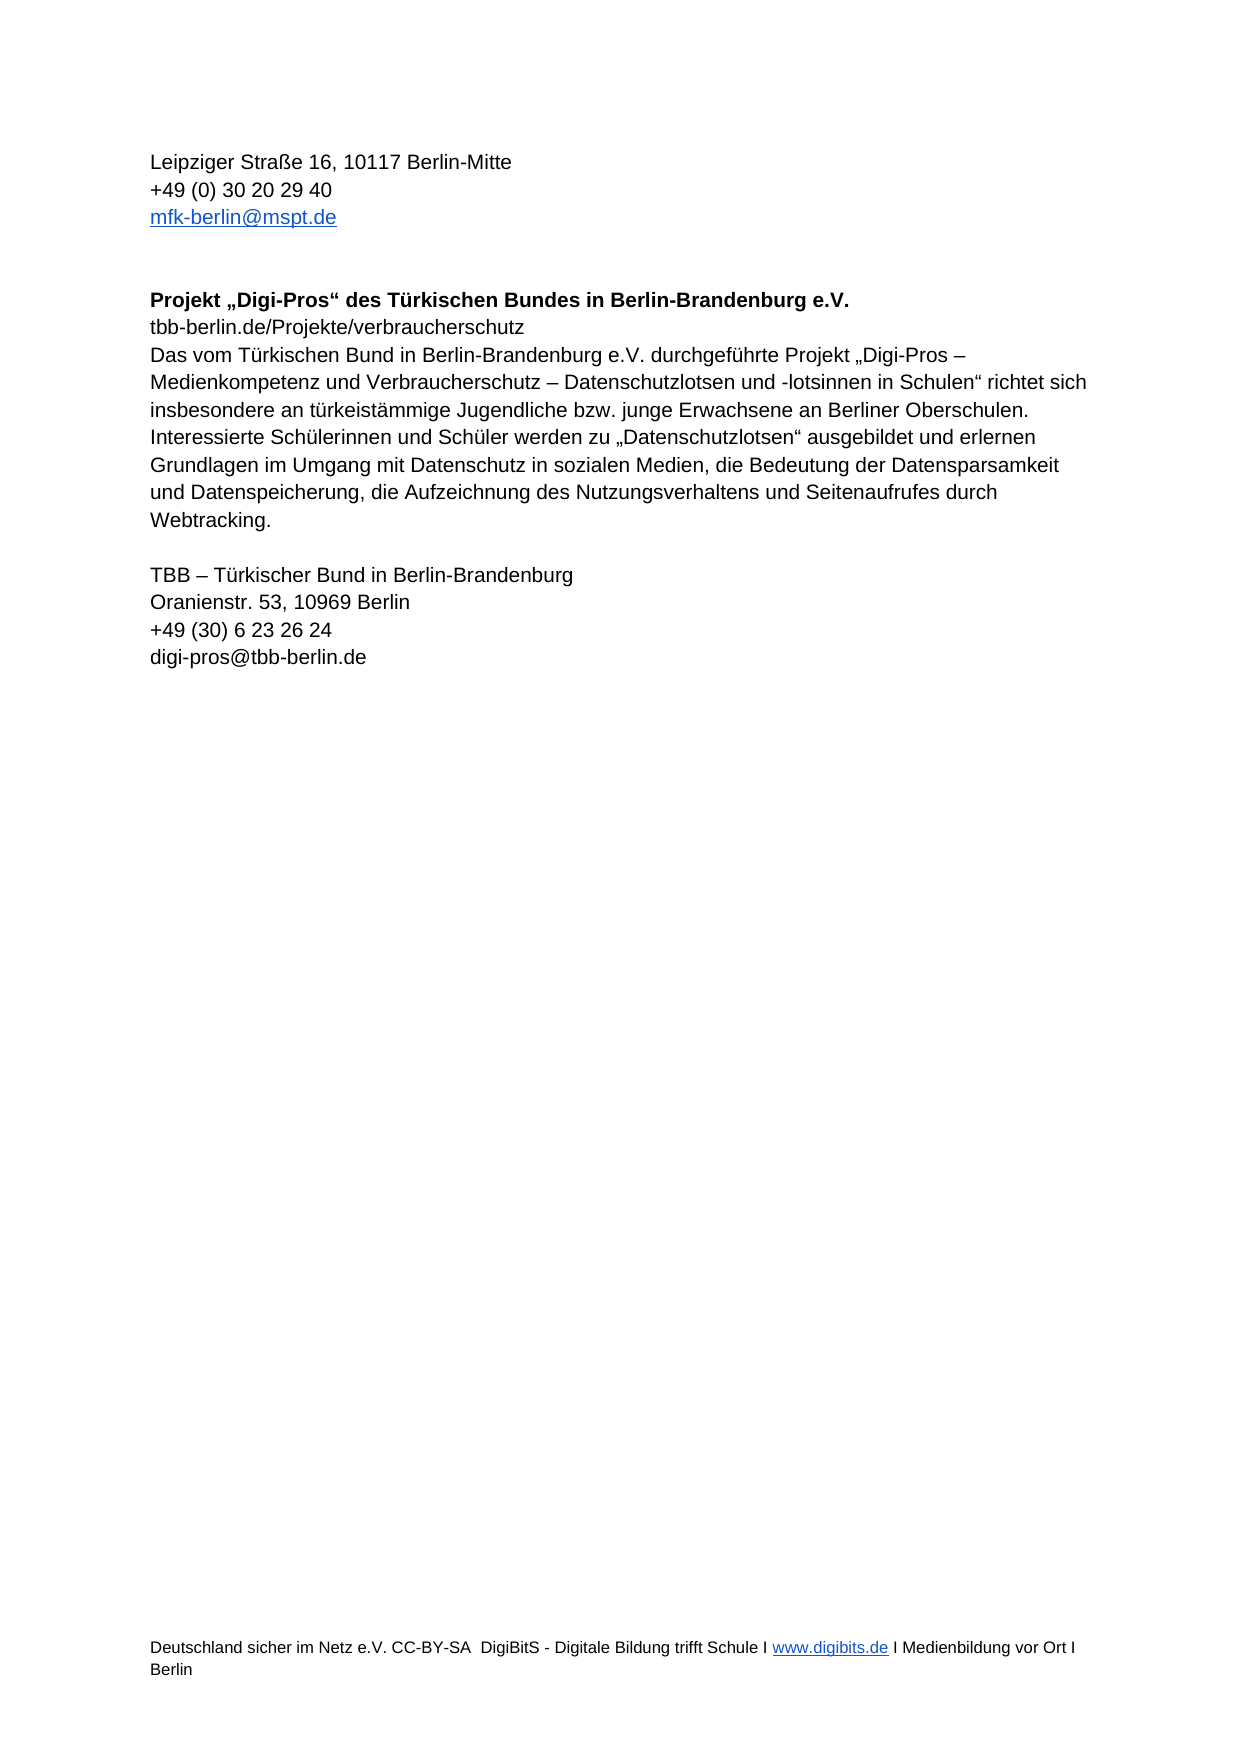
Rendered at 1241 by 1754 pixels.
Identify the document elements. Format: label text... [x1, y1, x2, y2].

text Oranienstr. 53, 10969 Berlin [150, 590, 1090, 614]
text tbb-berlin.de/Projekte/verbraucherschutz [150, 315, 1090, 339]
text +49 (30) 6 23 26 24 [150, 617, 1090, 641]
text Leipziger Straße 16, 10117 Berlin-Mitte [150, 150, 1090, 174]
text digi-pros@tbb-berlin.de [150, 645, 1090, 669]
text Das vom Türkischen Bund in Berlin-Brandenburg e.V. durchgeführte Projekt „Digi-Pros – Medienkompetenz und Verbraucherschutz – Datenschutzlotsen und -lotsinnen in Schulen“ richtet sich insbesondere an türkeistämmige Jugendliche bzw. junge Erwachsene an Berliner Oberschulen. Interessierte Schülerinnen und Schüler werden zu „Datenschutzlotsen“ ausgebildet und erlernen Grundlagen im Umgang mit Datenschutz in sozialen Medien, die Bedeutung der Datensparsamkeit und Datenspeicherung, die Aufzeichnung des Nutzungsverhaltens und Seitenaufrufes durch Webtracking. [150, 342, 1090, 531]
text Projekt „Digi-Pros“ des Türkischen Bundes in Berlin-Brandenburg e.V. [150, 287, 1090, 311]
text TBB – Türkischer Bund in Berlin-Brandenburg [150, 562, 1090, 586]
text mfk-berlin@mspt.de [150, 205, 1090, 229]
text +49 (0) 30 20 29 40 [150, 177, 1090, 201]
